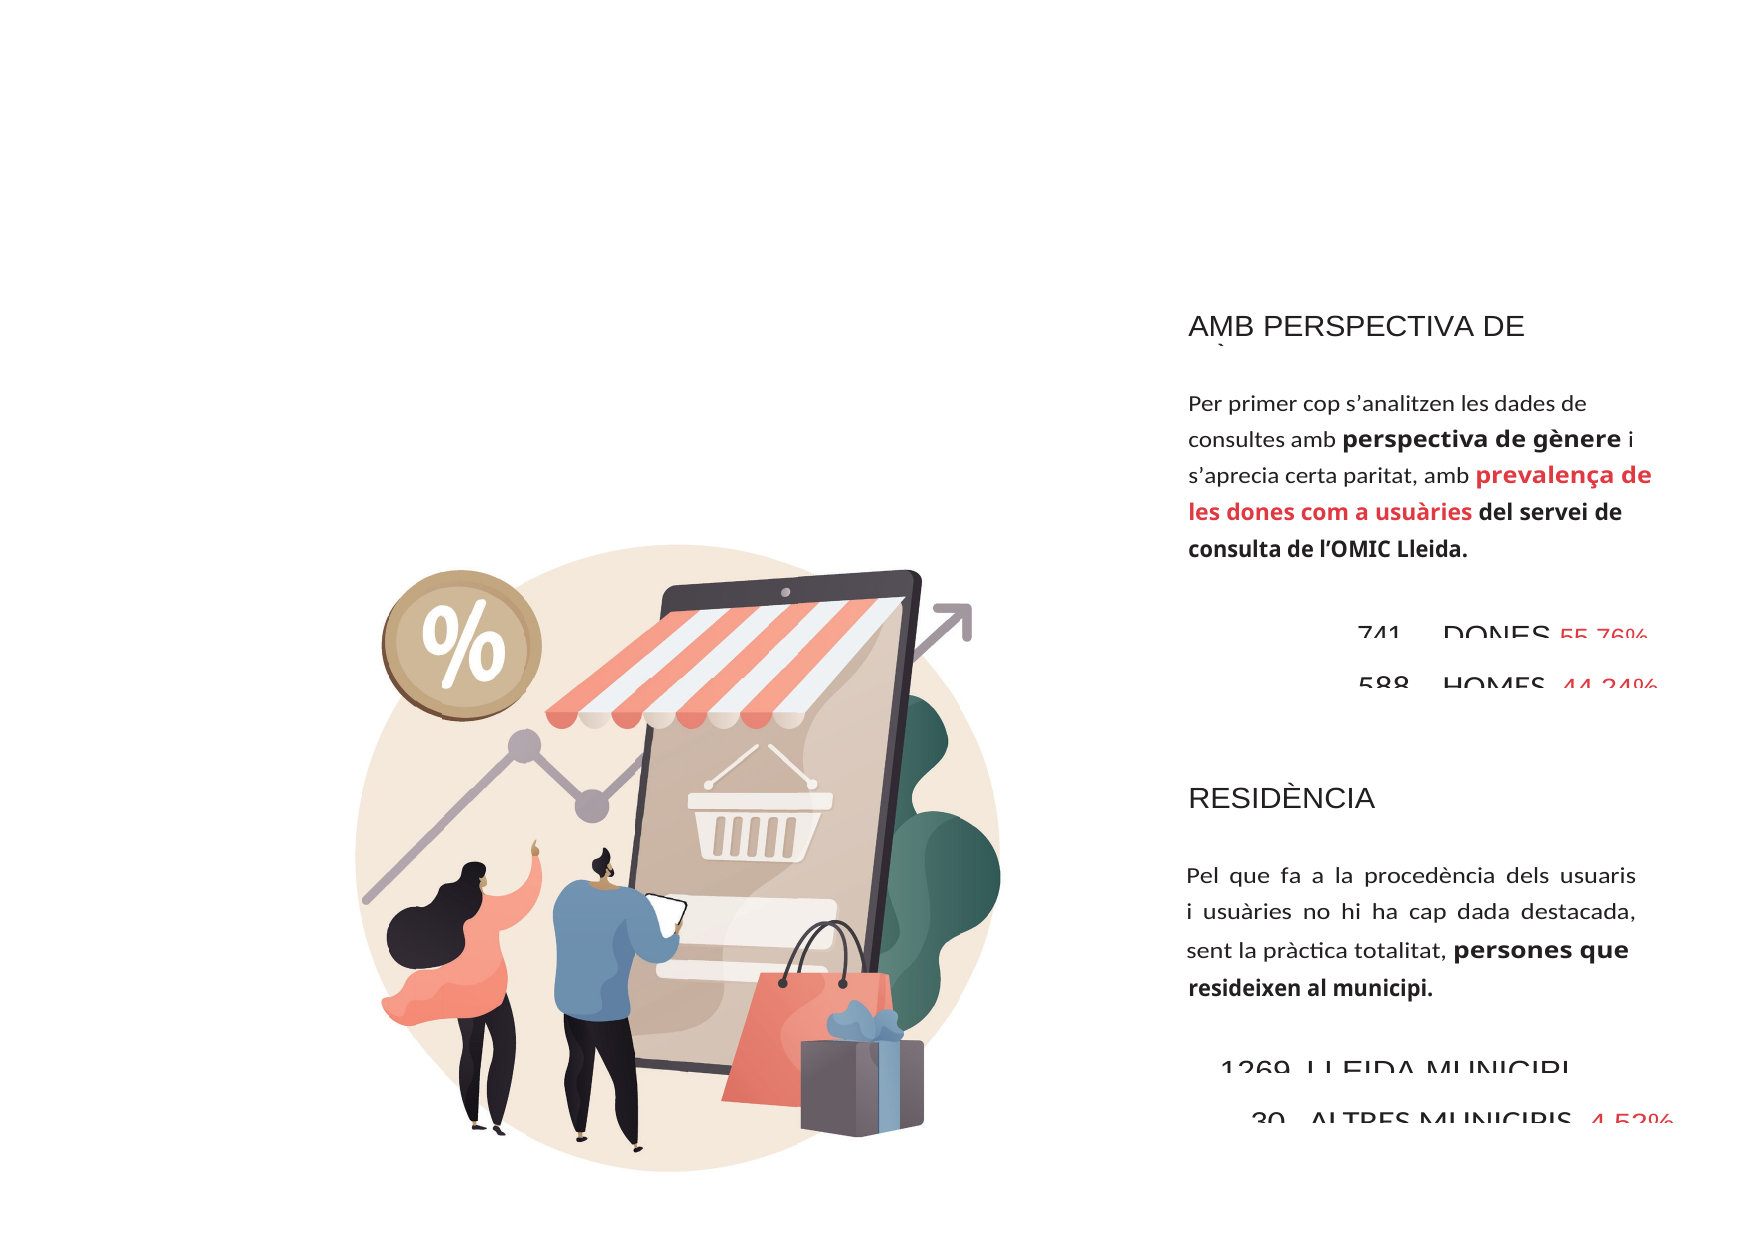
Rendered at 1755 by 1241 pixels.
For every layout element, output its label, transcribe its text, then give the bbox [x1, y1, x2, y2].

text 30 ALTRES MUNICIPIS 4,52% [1250, 1103, 1676, 1139]
text Pel que fa a la procedència dels usuaris i usuàries no hi ha cap dada destacada, sent la pràctica totalitat, persones que [1186, 862, 1637, 965]
text DONES 55,76% [1442, 619, 1651, 652]
text resideixen al municipi. [1188, 973, 1639, 1002]
text 588 [1357, 668, 1412, 688]
text AMB PERSPECTIVA DE GÈNERE [1188, 309, 1662, 346]
text consulta de l’OMIC Lleida. [1188, 532, 1674, 564]
text 1269 LLEIDA MUNICIPI 95,48% [1219, 1054, 1671, 1091]
text Per primer cop s’analitzen les dades de consultes amb perspectiva de gènere i s’aprecia certa paritat, amb prevalença de les dones com a usuàries del servei de [1188, 389, 1674, 527]
text RESIDÈNCIA USUARIS/ES [1188, 781, 1566, 818]
text HOMES 44,24% [1442, 668, 1661, 704]
text 741 [1357, 619, 1404, 638]
